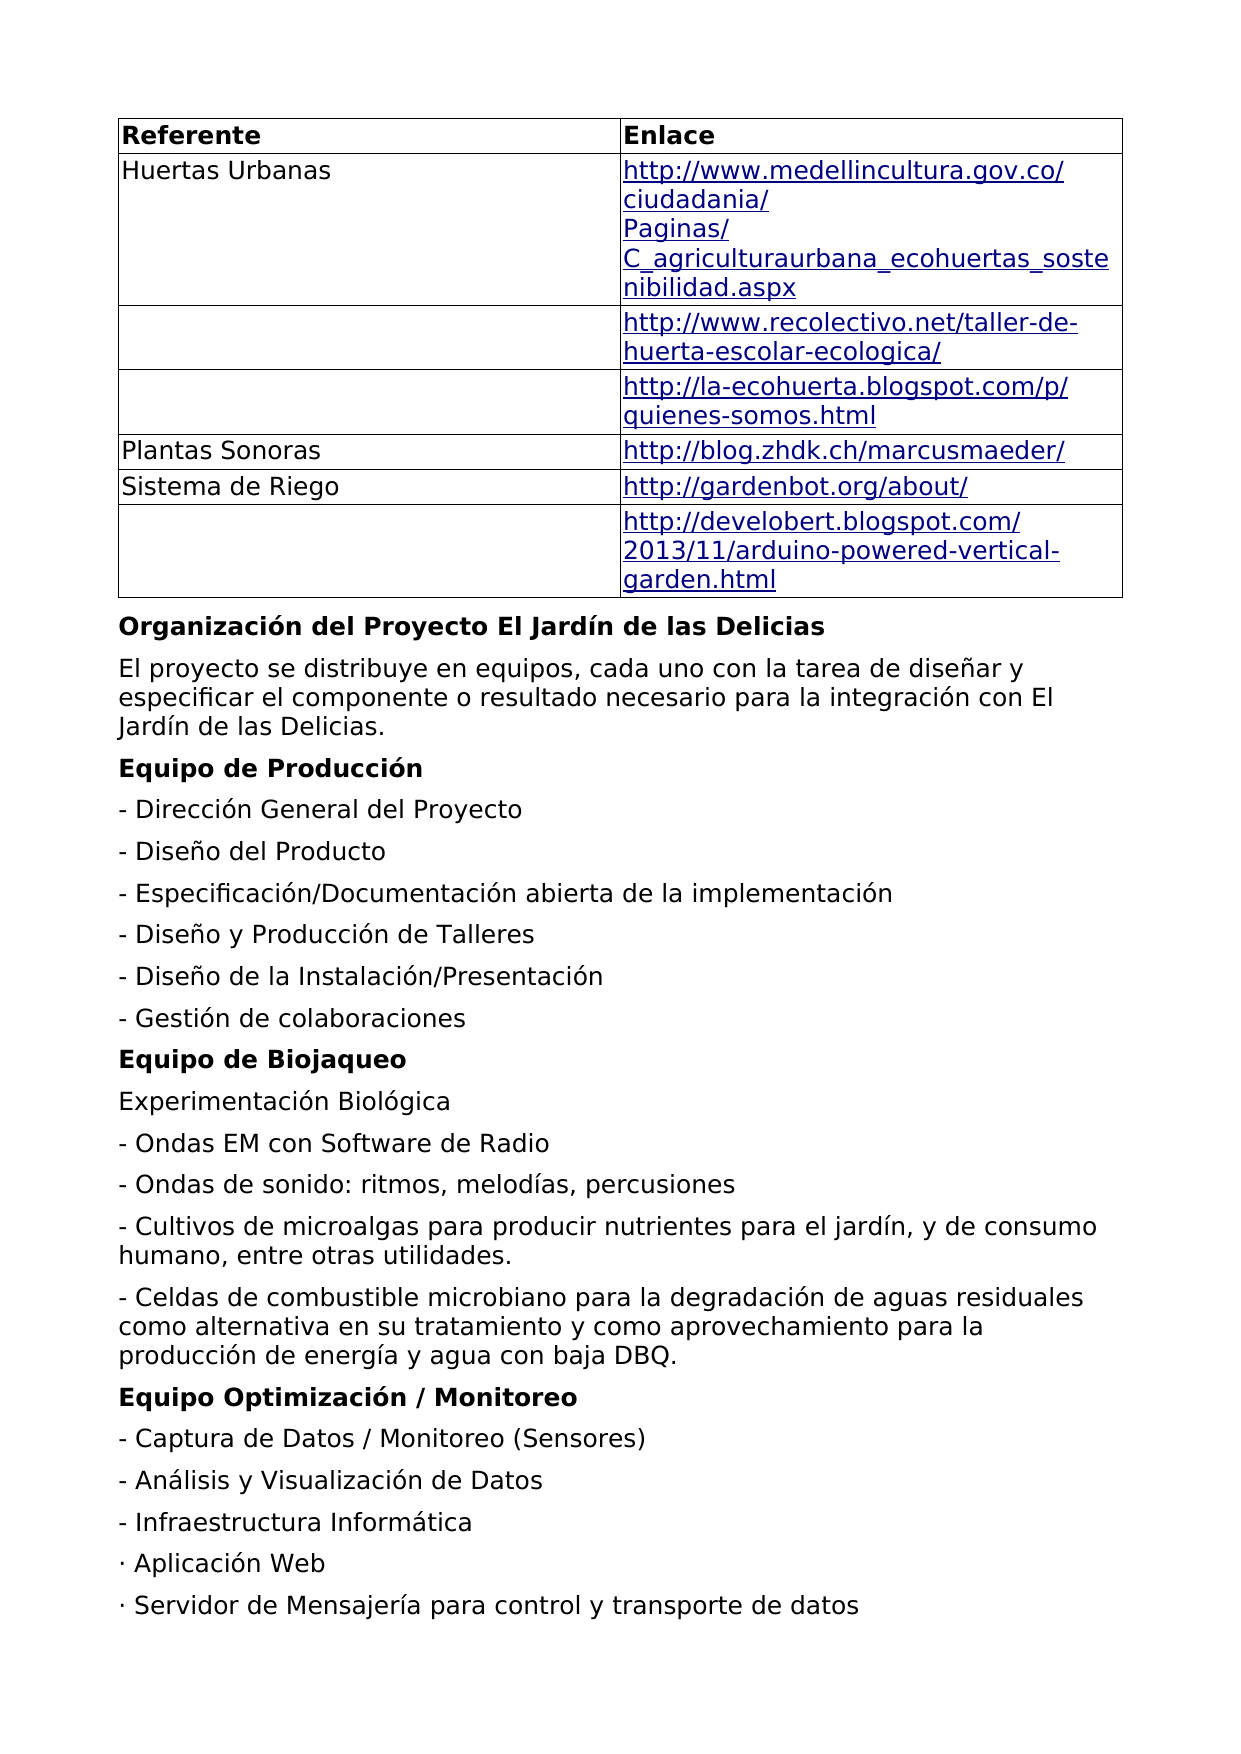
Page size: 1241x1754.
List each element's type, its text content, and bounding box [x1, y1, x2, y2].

table_cell Huertas Urbanas [119, 154, 620, 305]
text Organización del Proyecto El Jardín de las Delicias [118, 612, 1122, 641]
table_cell http://blog.zhdk.ch/marcusmaeder/ [621, 435, 1122, 469]
text - Diseño de la Instalación/Presentación [118, 962, 1122, 991]
text - Infraestructura Informática [118, 1508, 1122, 1537]
text Equipo Optimización / Monitoreo [118, 1383, 1122, 1412]
text - Captura de Datos / Monitoreo (Sensores) [118, 1424, 1122, 1454]
text Equipo de Producción [118, 754, 1122, 783]
text - Celdas de combustible microbiano para la degradación de aguas residuales como alternativa en su tratamiento y como aprovechamiento para la producción de energía y agua con baja DBQ. [118, 1283, 1122, 1370]
table_cell http://la-ecohuerta.blogspot.com/p/quienes-somos.html [621, 370, 1122, 433]
text - Cultivos de microalgas para producir nutrientes para el jardín, y de consumo humano, entre otras utilidades. [118, 1212, 1122, 1270]
table_cell http://gardenbot.org/about/ [621, 470, 1122, 504]
text - Especificación/Documentación abierta de la implementación [118, 879, 1122, 908]
table_cell http://www.medellincultura.gov.co/ciudadania/Paginas/C_agriculturaurbana_ecohuertas_sostenibilidad.aspx [621, 154, 1122, 305]
text - Diseño del Producto [118, 837, 1122, 866]
text - Dirección General del Proyecto [118, 795, 1122, 824]
table_cell http://www.recolectivo.net/taller-de-huerta-escolar-ecologica/ [621, 306, 1122, 369]
text · Aplicación Web [118, 1549, 1122, 1579]
text Equipo de Biojaqueo [118, 1045, 1122, 1074]
table_cell http://develobert.blogspot.com/2013/11/arduino-powered-vertical-garden.html [621, 505, 1122, 597]
table_cell Sistema de Riego [119, 470, 620, 504]
table_header Referente [119, 119, 620, 153]
text Experimentación Biológica [118, 1087, 1122, 1116]
table_cell [119, 306, 620, 369]
table_header Enlace [621, 119, 1122, 153]
text - Ondas EM con Software de Radio [118, 1129, 1122, 1158]
text - Ondas de sonido: ritmos, melodías, percusiones [118, 1170, 1122, 1199]
text El proyecto se distribuye en equipos, cada uno con la tarea de diseñar y especificar el componente o resultado necesario para la integración con El Jardín de las Delicias. [118, 654, 1122, 741]
table_cell [119, 370, 620, 433]
table_cell Plantas Sonoras [119, 435, 620, 469]
text - Análisis y Visualización de Datos [118, 1466, 1122, 1495]
text - Diseño y Producción de Talleres [118, 920, 1122, 949]
table_cell [119, 505, 620, 597]
text - Gestión de colaboraciones [118, 1004, 1122, 1033]
text · Servidor de Mensajería para control y transporte de datos [118, 1591, 1122, 1620]
